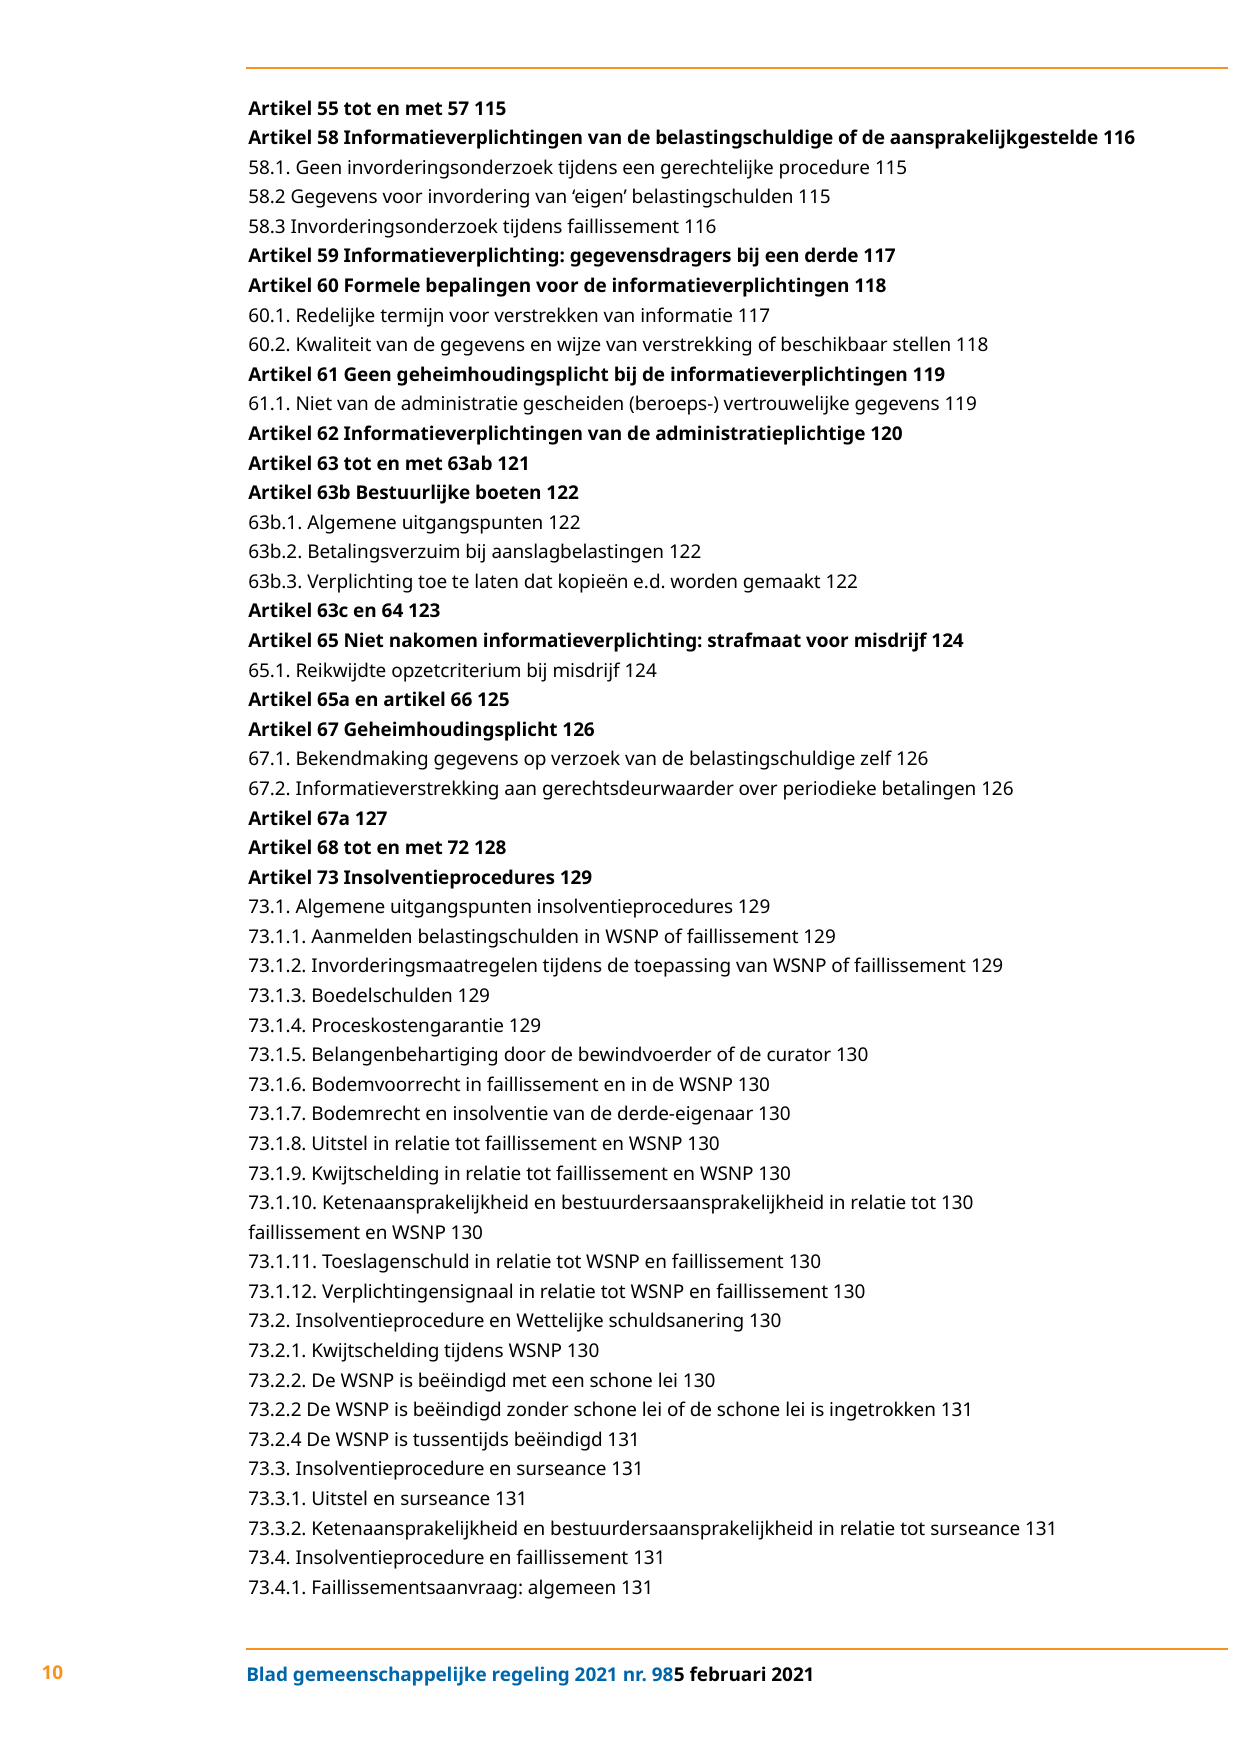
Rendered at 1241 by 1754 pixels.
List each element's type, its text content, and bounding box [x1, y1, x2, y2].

text 73.1.12. Verplichtingensignaal in relatie tot WSNP en faillissement 130 [248, 1278, 1152, 1304]
text 73.1.6. Bodemvoorrecht in faillissement en in de WSNP 130 [248, 1071, 1152, 1097]
text 60.2. Kwaliteit van de gegevens en wijze van verstrekking of beschikbaar stellen 118 [248, 331, 1152, 357]
text 73.3. Insolventieprocedure en surseance 131 [248, 1456, 1152, 1481]
text 73.1.7. Bodemrecht en insolventie van de derde-eigenaar 130 [248, 1101, 1152, 1126]
text 73.1.11. Toeslagenschuld in relatie tot WSNP en faillissement 130 [248, 1248, 1152, 1274]
text 63b.1. Algemene uitgangspunten 122 [248, 509, 1152, 535]
text 73.1.5. Belangenbehartiging door de bewindvoerder of de curator 130 [248, 1041, 1152, 1067]
text Artikel 63c en 64 123 [248, 598, 1152, 623]
text Artikel 59 Informatieverplichting: gegevensdragers bij een derde 117 [248, 243, 1152, 268]
text 73.2.2. De WSNP is beëindigd met een schone lei 130 [248, 1367, 1152, 1393]
text 73.1.1. Aanmelden belastingschulden in WSNP of faillissement 129 [248, 923, 1152, 949]
text Artikel 65 Niet nakomen informatieverplichting: strafmaat voor misdrijf 124 [248, 627, 1152, 653]
text 73.2. Insolventieprocedure en Wettelijke schuldsanering 130 [248, 1308, 1152, 1333]
text 73.1.2. Invorderingsmaatregelen tijdens de toepassing van WSNP of faillissement 129 [248, 953, 1152, 978]
text Artikel 61 Geen geheimhoudingsplicht bij de informatieverplichtingen 119 [248, 361, 1152, 387]
text Artikel 55 tot en met 57 115 [248, 95, 1152, 121]
text 67.1. Bekendmaking gegevens op verzoek van de belastingschuldige zelf 126 [248, 746, 1152, 771]
text Artikel 67a 127 [248, 805, 1152, 831]
text Artikel 58 Informatieverplichtingen van de belastingschuldige of de aansprakelijkgestelde 116 [248, 124, 1152, 150]
text 73.3.2. Ketenaansprakelijkheid en bestuurdersaansprakelijkheid in relatie tot surseance 131 [248, 1515, 1152, 1541]
text 73.1.10. Ketenaansprakelijkheid en bestuurdersaansprakelijkheid in relatie tot 130 [248, 1189, 1152, 1215]
text 61.1. Niet van de administratie gescheiden (beroeps-) vertrouwelijke gegevens 119 [248, 391, 1152, 416]
text 63b.3. Verplichting toe te laten dat kopieën e.d. worden gemaakt 122 [248, 568, 1152, 594]
text 73.1.8. Uitstel in relatie tot faillissement en WSNP 130 [248, 1130, 1152, 1156]
text Artikel 60 Formele bepalingen voor de informatieverplichtingen 118 [248, 272, 1152, 298]
text 58.1. Geen invorderingsonderzoek tijdens een gerechtelijke procedure 115 [248, 154, 1152, 180]
text 73.3.1. Uitstel en surseance 131 [248, 1485, 1152, 1511]
text Artikel 63 tot en met 63ab 121 [248, 450, 1152, 476]
text Artikel 73 Insolventieprocedures 129 [248, 864, 1152, 890]
text 73.4. Insolventieprocedure en faillissement 131 [248, 1544, 1152, 1570]
text 73.2.1. Kwijtschelding tijdens WSNP 130 [248, 1337, 1152, 1363]
text Artikel 62 Informatieverplichtingen van de administratieplichtige 120 [248, 420, 1152, 446]
text Artikel 65a en artikel 66 125 [248, 686, 1152, 712]
text 73.2.4 De WSNP is tussentijds beëindigd 131 [248, 1426, 1152, 1452]
text 67.2. Informatieverstrekking aan gerechtsdeurwaarder over periodieke betalingen 126 [248, 775, 1152, 801]
text 65.1. Reikwijdte opzetcriterium bij misdrijf 124 [248, 657, 1152, 683]
text Artikel 68 tot en met 72 128 [248, 834, 1152, 860]
text 58.3 Invorderingsonderzoek tijdens faillissement 116 [248, 213, 1152, 239]
text 60.1. Redelijke termijn voor verstrekken van informatie 117 [248, 302, 1152, 328]
text faillissement en WSNP 130 [248, 1219, 1152, 1245]
text 73.2.2 De WSNP is beëindigd zonder schone lei of de schone lei is ingetrokken 131 [248, 1396, 1152, 1422]
picture [41, 47, 231, 172]
text 73.1.4. Proceskostengarantie 129 [248, 1012, 1152, 1038]
text 73.4.1. Faillissementsaanvraag: algemeen 131 [248, 1574, 1152, 1600]
text 73.1.9. Kwijtschelding in relatie tot faillissement en WSNP 130 [248, 1160, 1152, 1186]
text 73.1. Algemene uitgangspunten insolventieprocedures 129 [248, 893, 1152, 919]
text 63b.2. Betalingsverzuim bij aanslagbelastingen 122 [248, 538, 1152, 564]
text Artikel 63b Bestuurlijke boeten 122 [248, 479, 1152, 505]
text Artikel 67 Geheimhoudingsplicht 126 [248, 716, 1152, 742]
text 58.2 Gegevens voor invordering van ‘eigen’ belastingschulden 115 [248, 183, 1152, 209]
text 73.1.3. Boedelschulden 129 [248, 982, 1152, 1008]
